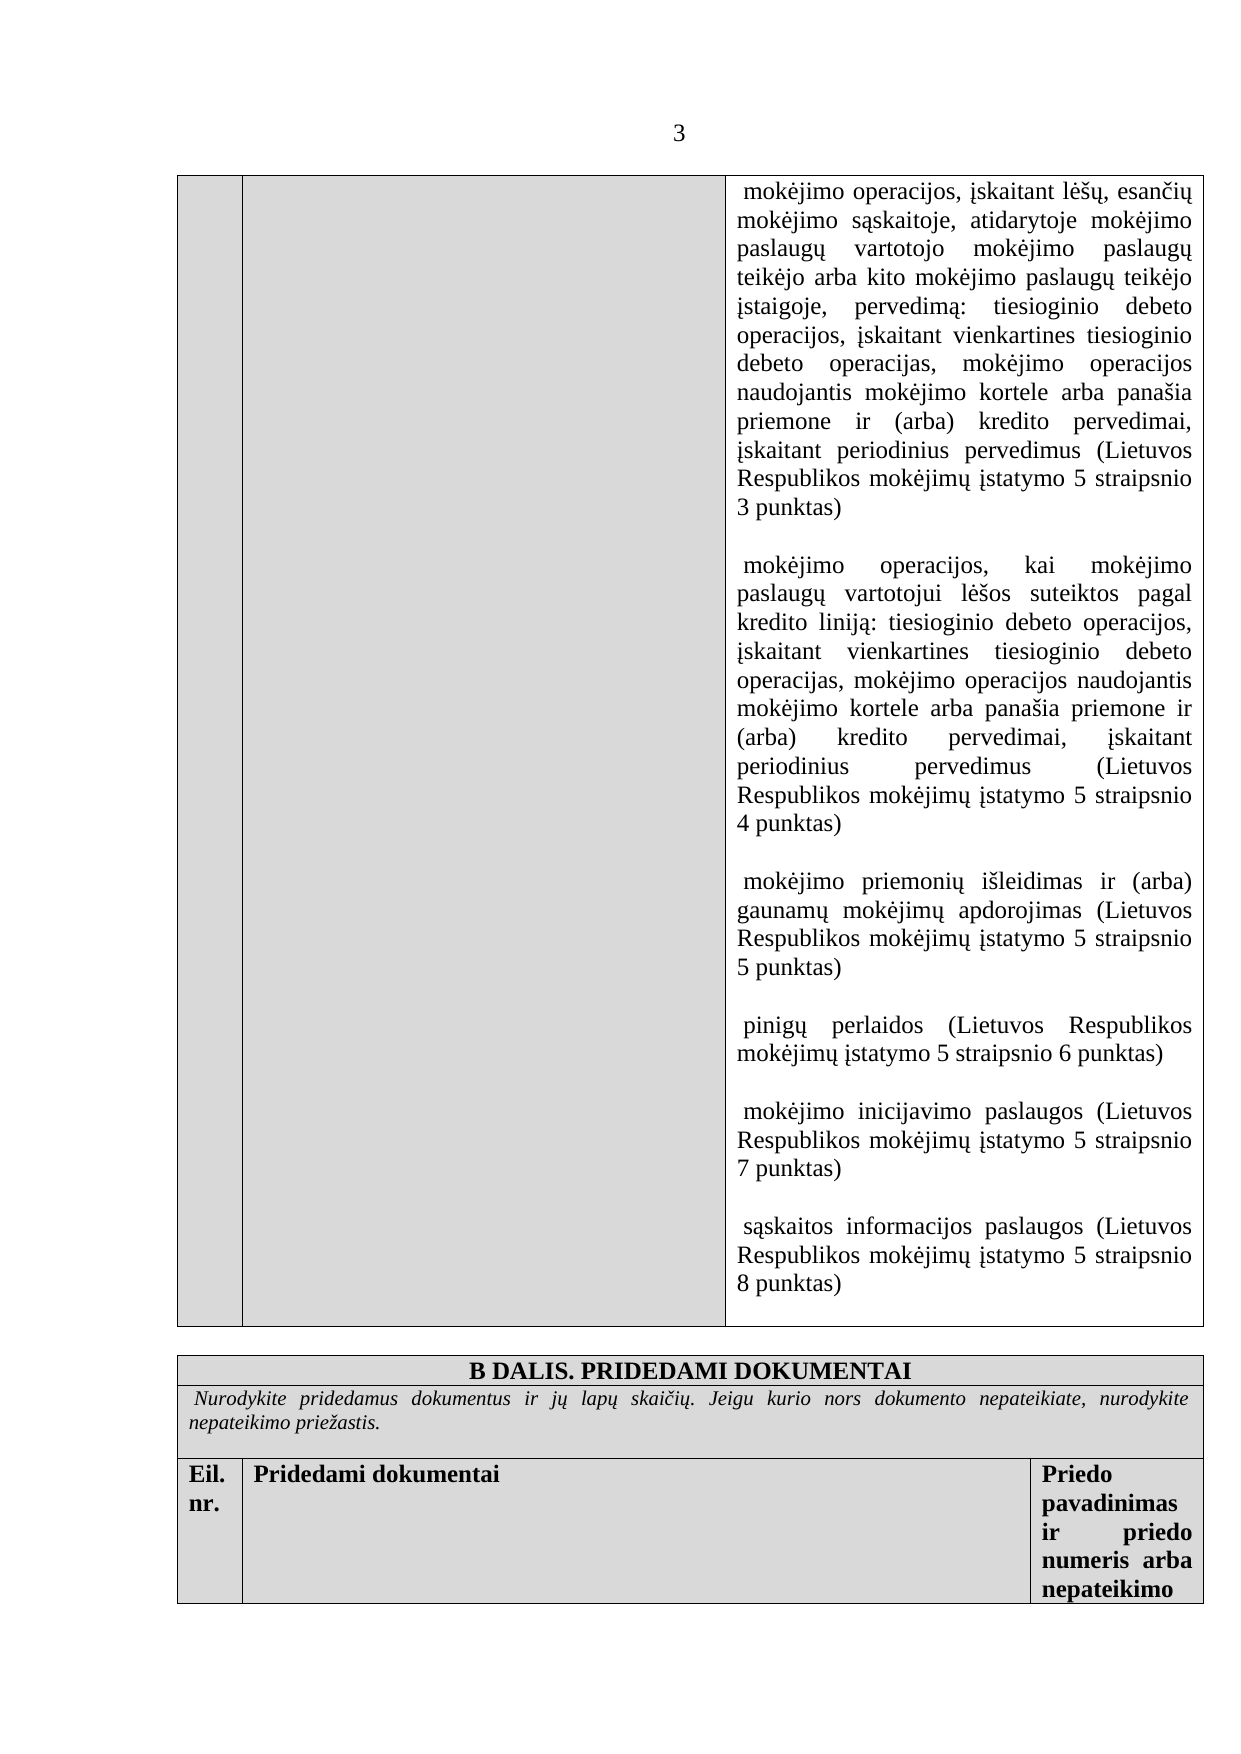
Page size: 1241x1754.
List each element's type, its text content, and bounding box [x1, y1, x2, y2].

table_cell Nurodykite pridedamus dokumentus ir jų lapų skaičių. Jeigu kurio nors dokumento nepateikiate, nurodykite nepateikimo priežastis. [178, 1386, 1203, 1458]
table_header B DALIS. PRIDEDAMI DOKUMENTAI [178, 1356, 1203, 1385]
table_cell [243, 176, 725, 1326]
table_cell Pridedami dokumentai [243, 1459, 1030, 1603]
table_cell Eil. nr. [178, 1459, 242, 1603]
table_cell mokėjimo operacijos, įskaitant lėšų, esančių mokėjimo sąskaitoje, atidarytoje mokėjimo paslaugų vartotojo mokėjimo paslaugų teikėjo arba kito mokėjimo paslaugų teikėjo įstaigoje, pervedimą: tiesioginio debeto operacijos, įskaitant vienkartines tiesioginio debeto operacijas, mokėjimo operacijos naudojantis mokėjimo kortele arba panašia priemone ir (arba) kredito pervedimai, įskaitant periodinius pervedimus (Lietuvos Respublikos mokėjimų įstatymo 5 straipsnio 3 punktas) mokėjimo operacijos, kai mokėjimo paslaugų vartotojui lėšos suteiktos pagal kredito liniją: tiesioginio debeto operacijos, įskaitant vienkartines tiesioginio debeto operacijas, mokėjimo operacijos naudojantis mokėjimo kortele arba panašia priemone ir (arba) kredito pervedimai, įskaitant periodinius pervedimus (Lietuvos Respublikos mokėjimų įstatymo 5 straipsnio 4 punktas) mokėjimo priemonių išleidimas ir (arba) gaunamų mokėjimų apdorojimas (Lietuvos Respublikos mokėjimų įstatymo 5 straipsnio 5 punktas) pinigų perlaidos (Lietuvos Respublikos mokėjimų įstatymo 5 straipsnio 6 punktas) mokėjimo inicijavimo paslaugos (Lietuvos Respublikos mokėjimų įstatymo 5 straipsnio 7 punktas) sąskaitos informacijos paslaugos (Lietuvos Respublikos mokėjimų įstatymo 5 straipsnio 8 punktas) [726, 176, 1203, 1326]
table_cell Priedo pavadinimas ir priedo numeris arba nepateikimo [1031, 1459, 1203, 1603]
table_cell [178, 176, 242, 1326]
